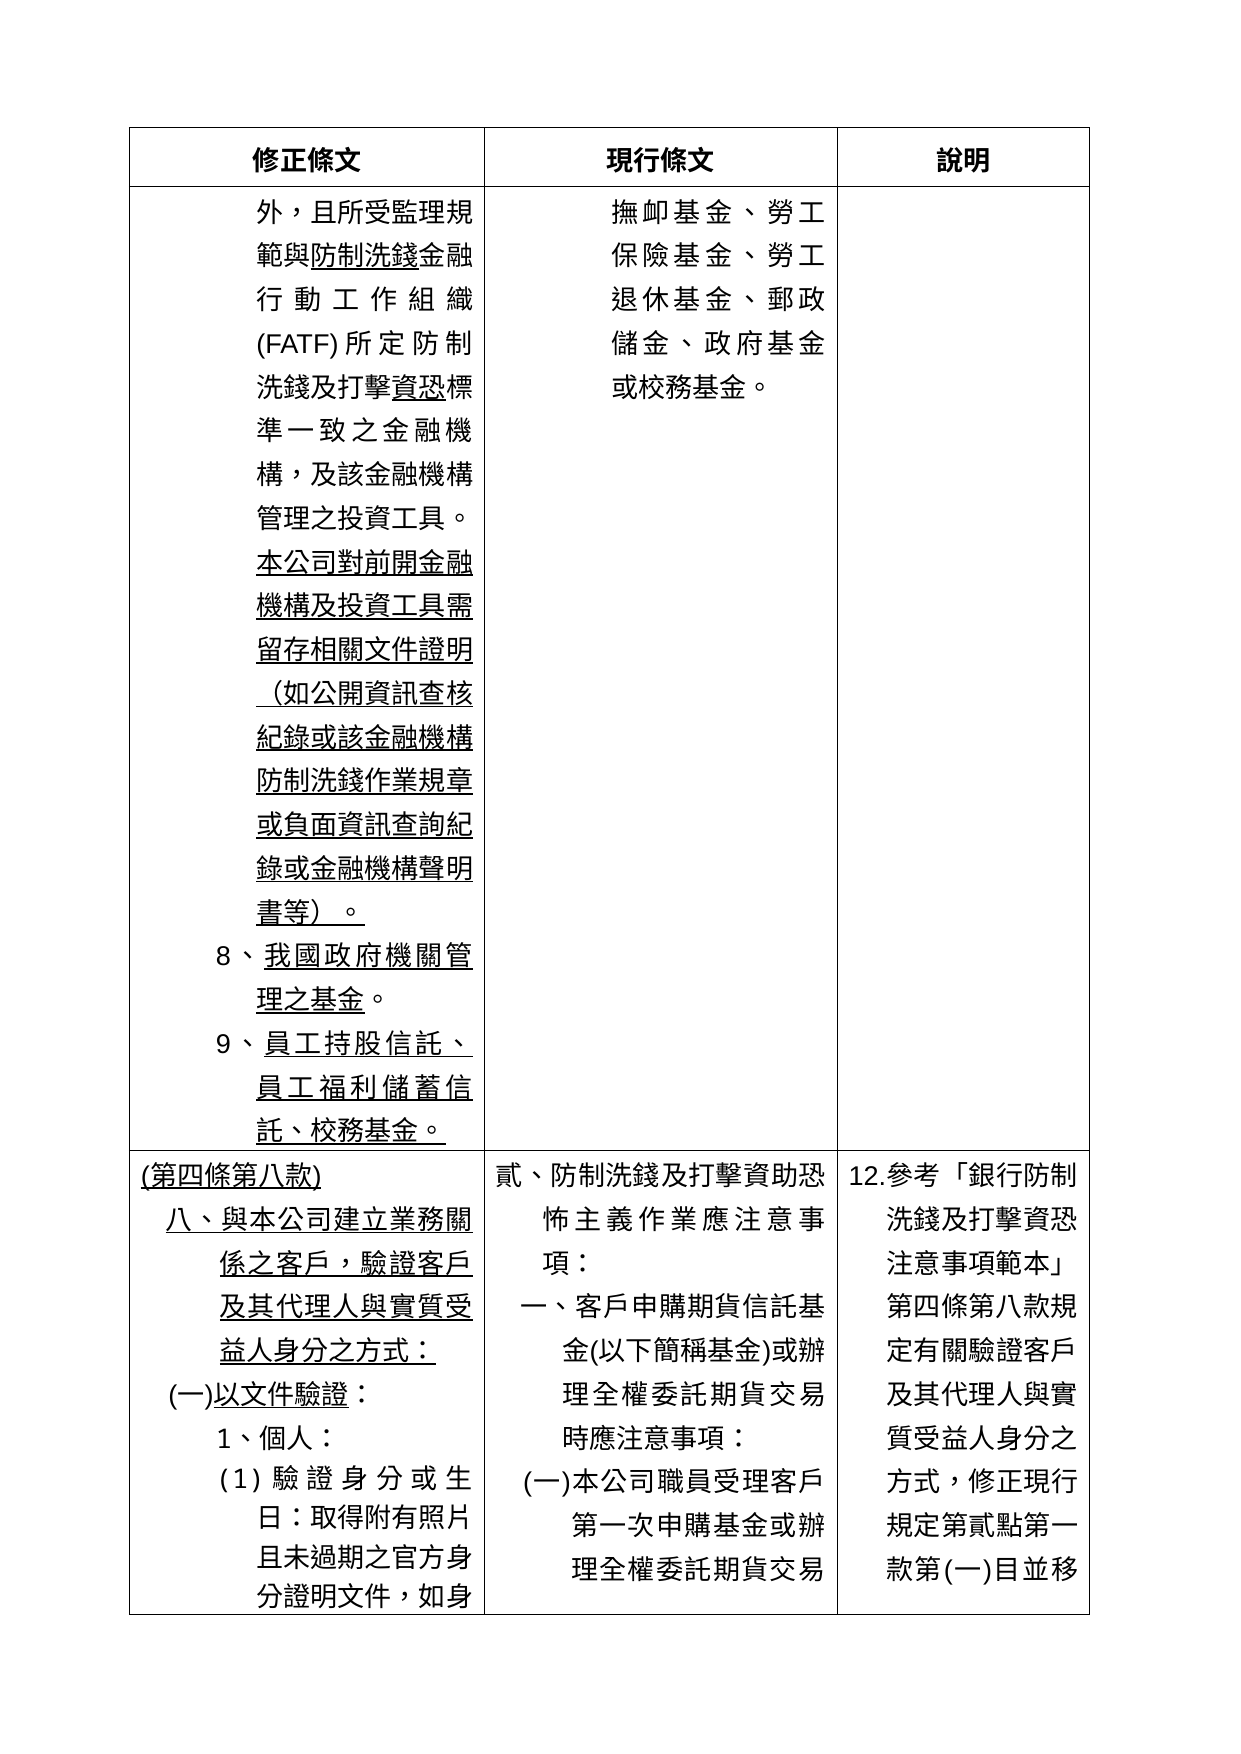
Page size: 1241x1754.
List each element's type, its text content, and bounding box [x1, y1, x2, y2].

table_header 修正條文 [130, 128, 484, 186]
table_cell 外，且所受監理規範與防制洗錢金融行動工作組織(FATF)所定防制洗錢及打擊資恐標準一致之金融機構，及該金融機構管理之投資工具。本公司對前開金融機構及投資工具需留存相關文件證明（如公開資訊查核紀錄或該金融機構防制洗錢作業規章或負面資訊查詢紀錄或金融機構聲明書等）。 8、我國政府機關管理之基金。 9、員工持股信託、員工福利儲蓄信託、校務基金。 [130, 187, 484, 1149]
table_cell [838, 187, 1089, 1149]
table_cell 12.參考「銀行防制洗錢及打擊資恐注意事項範本」第四條第八款規定有關驗證客戶及其代理人與實質受益人身分之方式，修正現行規定第貳點第一款第(一)目並移 [838, 1151, 1089, 1614]
table_header 現行條文 [485, 128, 837, 186]
table_cell 貳、防制洗錢及打擊資助恐怖主義作業應注意事項： 一、客戶申購期貨信託基金(以下簡稱基金)或辦理全權委託期貨交易時應注意事項： (一)本公司職員受理客戶第一次申購基金或辦理全權委託期貨交易 [485, 1151, 837, 1614]
table_header 說明 [838, 128, 1089, 186]
table_cell (第四條第八款) 八、與本公司建立業務關係之客戶，驗證客戶及其代理人與實質受益人身分之方式： (一)以文件驗證： 1、個人： (1)驗證身分或生日：取得附有照片且未過期之官方身分證明文件，如身 [130, 1151, 484, 1614]
table_cell 撫卹基金、勞工保險基金、勞工退休基金、郵政儲金、政府基金或校務基金。 [485, 187, 837, 1149]
